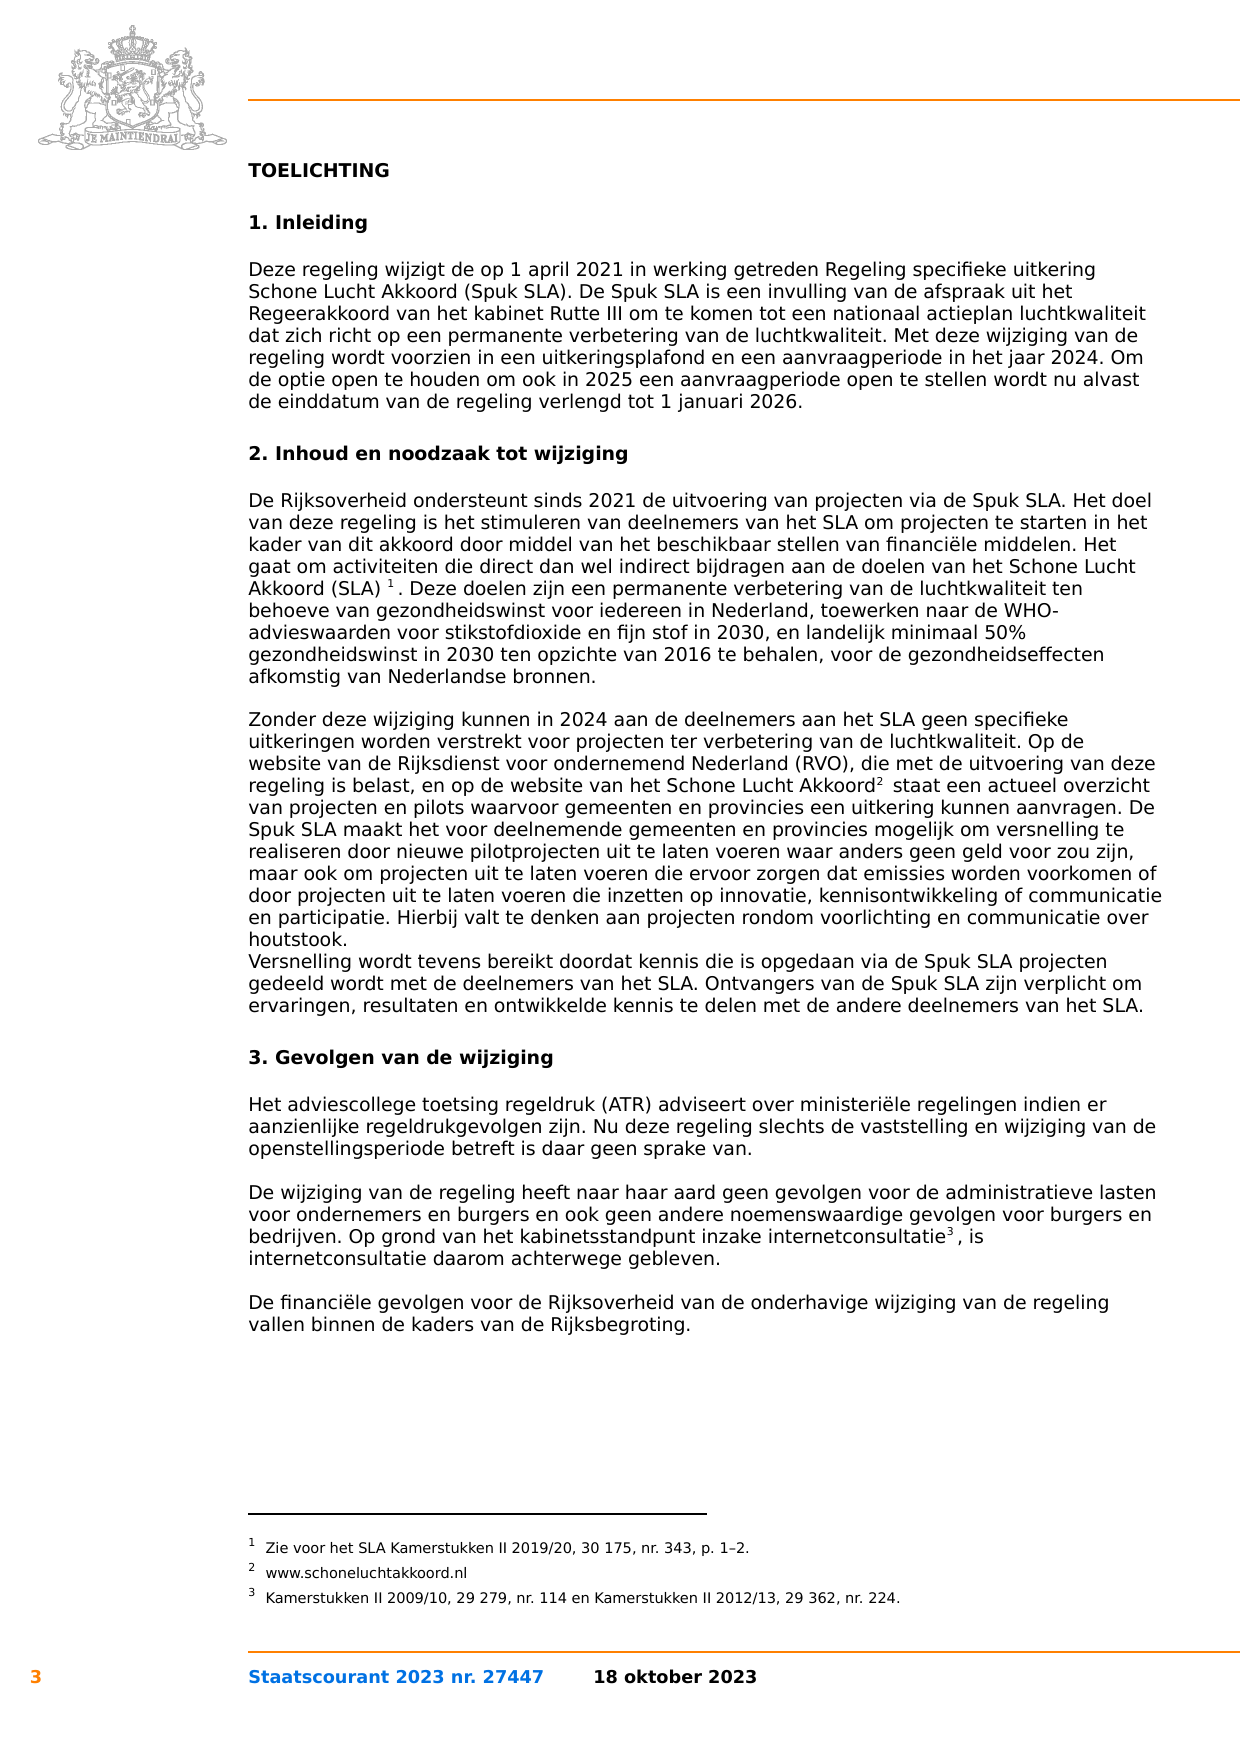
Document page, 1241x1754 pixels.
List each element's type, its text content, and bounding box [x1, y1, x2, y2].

text De financiële gevolgen voor de Rijksoverheid van de onderhavige wijziging van de regeling vallen binnen de kaders van de Rijksbegroting. [248, 1292, 1163, 1336]
text Deze regeling wijzigt de op 1 april 2021 in werking getreden Regeling specifieke uitkering Schone Lucht Akkoord (Spuk SLA). De Spuk SLA is een invulling van de afspraak uit het Regeerakkoord van het kabinet Rutte III om te komen tot een nationaal actieplan luchtkwaliteit dat zich richt op een permanente verbetering van de luchtkwaliteit. Met deze wijziging van de regeling wordt voorzien in een uitkeringsplafond en een aanvraagperiode in het jaar 2024. Om de optie open te houden om ook in 2025 een aanvraagperiode open te stellen wordt nu alvast de einddatum van de regeling verlengd tot 1 januari 2026. [248, 259, 1163, 413]
text Kamerstukken II 2009/10, 29 279, nr. 114 en Kamerstukken II 2012/13, 29 362, nr. 224. [248, 1586, 1163, 1608]
subtitle 3. Gevolgen van de wijziging [248, 1047, 1163, 1069]
text www.schoneluchtakkoord.nl [248, 1561, 1163, 1583]
picture [38, 25, 227, 150]
text Zie voor het SLA Kamerstukken II 2019/20, 30 175, nr. 343, p. 1–2. [248, 1536, 1163, 1558]
text Zonder deze wijziging kunnen in 2024 aan de deelnemers aan het SLA geen specifieke uitkeringen worden verstrekt voor projecten ter verbetering van de luchtkwaliteit. Op de website van de Rijksdienst voor ondernemend Nederland (RVO), die met de uitvoering van deze regeling is belast, en op de website van het Schone Lucht Akkoord staat een actueel overzicht van projecten en pilots waarvoor gemeenten en provincies een uitkering kunnen aanvragen. De Spuk SLA maakt het voor deelnemende gemeenten en provincies mogelijk om versnelling te realiseren door nieuwe pilotprojecten uit te laten voeren waar anders geen geld voor zou zijn, maar ook om projecten uit te laten voeren die ervoor zorgen dat emissies worden voorkomen of door projecten uit te laten voeren die inzetten op innovatie, kennisontwikkeling of communicatie en participatie. Hierbij valt te denken aan projecten rondom voorlichting en communicatie over houtstook. [248, 709, 1163, 951]
text Versnelling wordt tevens bereikt doordat kennis die is opgedaan via de Spuk SLA projecten gedeeld wordt met de deelnemers van het SLA. Ontvangers van de Spuk SLA zijn verplicht om ervaringen, resultaten en ontwikkelde kennis te delen met de andere deelnemers van het SLA. [248, 951, 1163, 1017]
subtitle 2. Inhoud en noodzaak tot wijziging [248, 443, 1163, 465]
text De Rijksoverheid ondersteunt sinds 2021 de uitvoering van projecten via de Spuk SLA. Het doel van deze regeling is het stimuleren van deelnemers van het SLA om projecten te starten in het kader van dit akkoord door middel van het beschikbaar stellen van financiële middelen. Het gaat om activiteiten die direct dan wel indirect bijdragen aan de doelen van het Schone Lucht Akkoord (SLA) . Deze doelen zijn een permanente verbetering van de luchtkwaliteit ten behoeve van gezondheidswinst voor iedereen in Nederland, toewerken naar de WHO-advieswaarden voor stikstofdioxide en fijn stof in 2030, en landelijk minimaal 50% gezondheidswinst in 2030 ten opzichte van 2016 te behalen, voor de gezondheidseffecten afkomstig van Nederlandse bronnen. [248, 490, 1163, 687]
subtitle 1. Inleiding [248, 212, 1163, 234]
subtitle TOELICHTING [248, 160, 1163, 182]
text De wijziging van de regeling heeft naar haar aard geen gevolgen voor de administratieve lasten voor ondernemers en burgers en ook geen andere noemenswaardige gevolgen voor burgers en bedrijven. Op grond van het kabinetsstandpunt inzake internetconsultatie, is internetconsultatie daarom achterwege gebleven. [248, 1182, 1163, 1270]
text Het adviescollege toetsing regeldruk (ATR) adviseert over ministeriële regelingen indien er aanzienlijke regeldrukgevolgen zijn. Nu deze regeling slechts de vaststelling en wijziging van de openstellingsperiode betreft is daar geen sprake van. [248, 1094, 1163, 1160]
